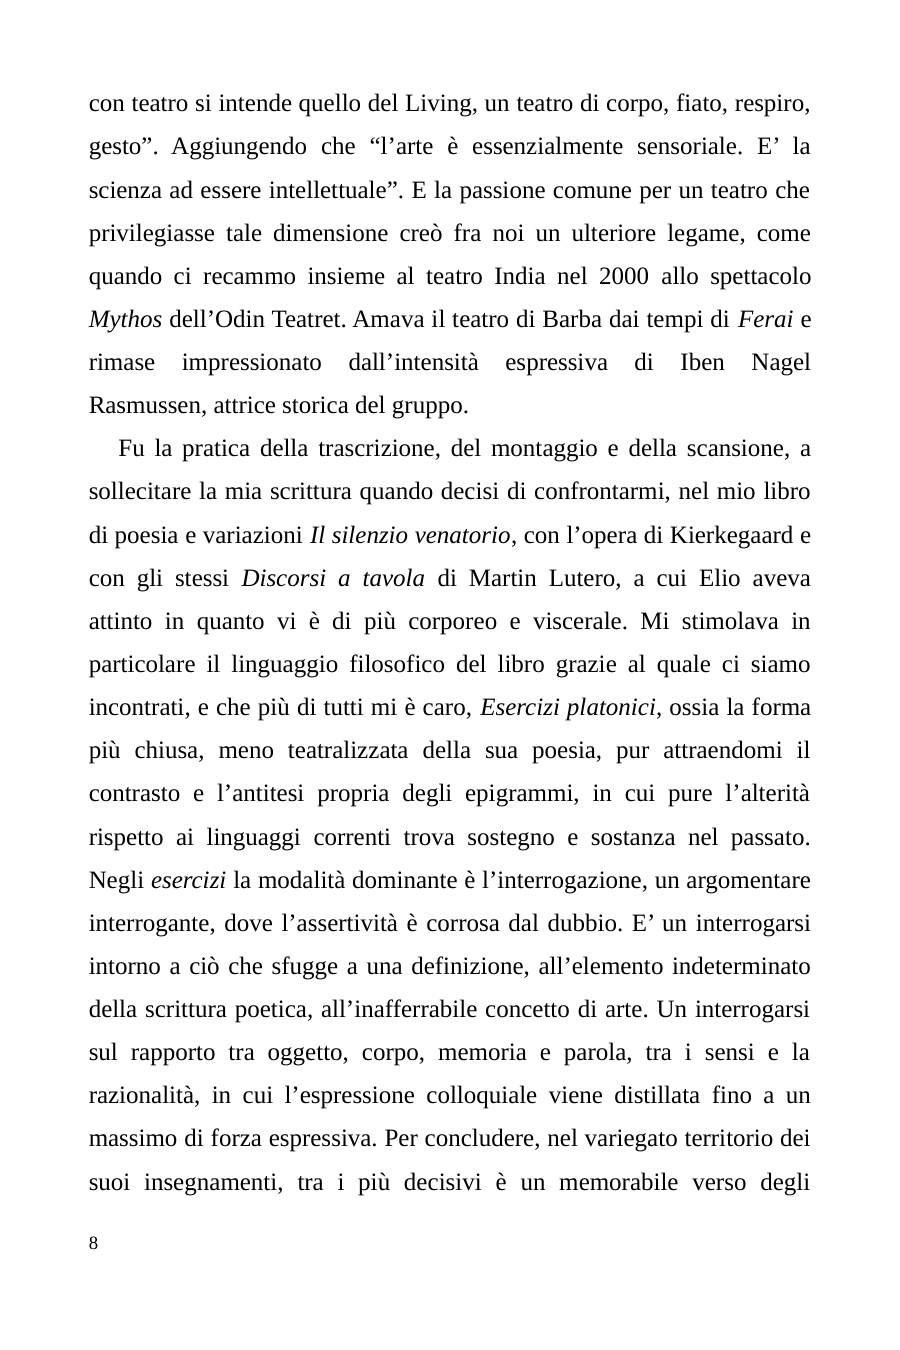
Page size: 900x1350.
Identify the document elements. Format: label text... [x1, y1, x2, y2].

text con teatro si intende quello del Living, un teatro di corpo, fiato, respiro, gesto”. Aggiungendo che “l’arte è essenzialmente sensoriale. E’ la scienza ad essere intellettuale”. E la passione comune per un teatro che privilegiasse tale dimensione creò fra noi un ulteriore legame, come quando ci recammo insieme al teatro India nel 2000 allo spettacolo Mythos dell’Odin Teatret. Amava il teatro di Barba dai tempi di Ferai e rimase impressionato dall’intensità espressiva di Iben Nagel Rasmussen, attrice storica del gruppo. [88, 88, 811, 419]
text Fu la pratica della trascrizione, del montaggio e della scansione, a sollecitare la mia scrittura quando decisi di confrontarmi, nel mio libro di poesia e variazioni Il silenzio venatorio, con l’opera di Kierkegaard e con gli stessi Discorsi a tavola di Martin Lutero, a cui Elio aveva attinto in quanto vi è di più corporeo e viscerale. Mi stimolava in particolare il linguaggio filosofico del libro grazie al quale ci siamo incontrati, e che più di tutti mi è caro, Esercizi platonici, ossia la forma più chiusa, meno teatralizzata della sua poesia, pur attraendomi il contrasto e l’antitesi propria degli epigrammi, in cui pure l’alterità rispetto ai linguaggi correnti trova sostegno e sostanza nel passato. Negli esercizi la modalità dominante è l’interrogazione, un argomentare interrogante, dove l’assertività è corrosa dal dubbio. E’ un interrogarsi intorno a ciò che sfugge a una definizione, all’elemento indeterminato della scrittura poetica, all’inafferrabile concetto di arte. Un interrogarsi sul rapporto tra oggetto, corpo, memoria e parola, tra i sensi e la razionalità, in cui l’espressione colloquiale viene distillata fino a un massimo di forza espressiva. Per concludere, nel variegato territorio dei suoi insegnamenti, tra i più decisivi è un memorabile verso degli [88, 433, 811, 1195]
